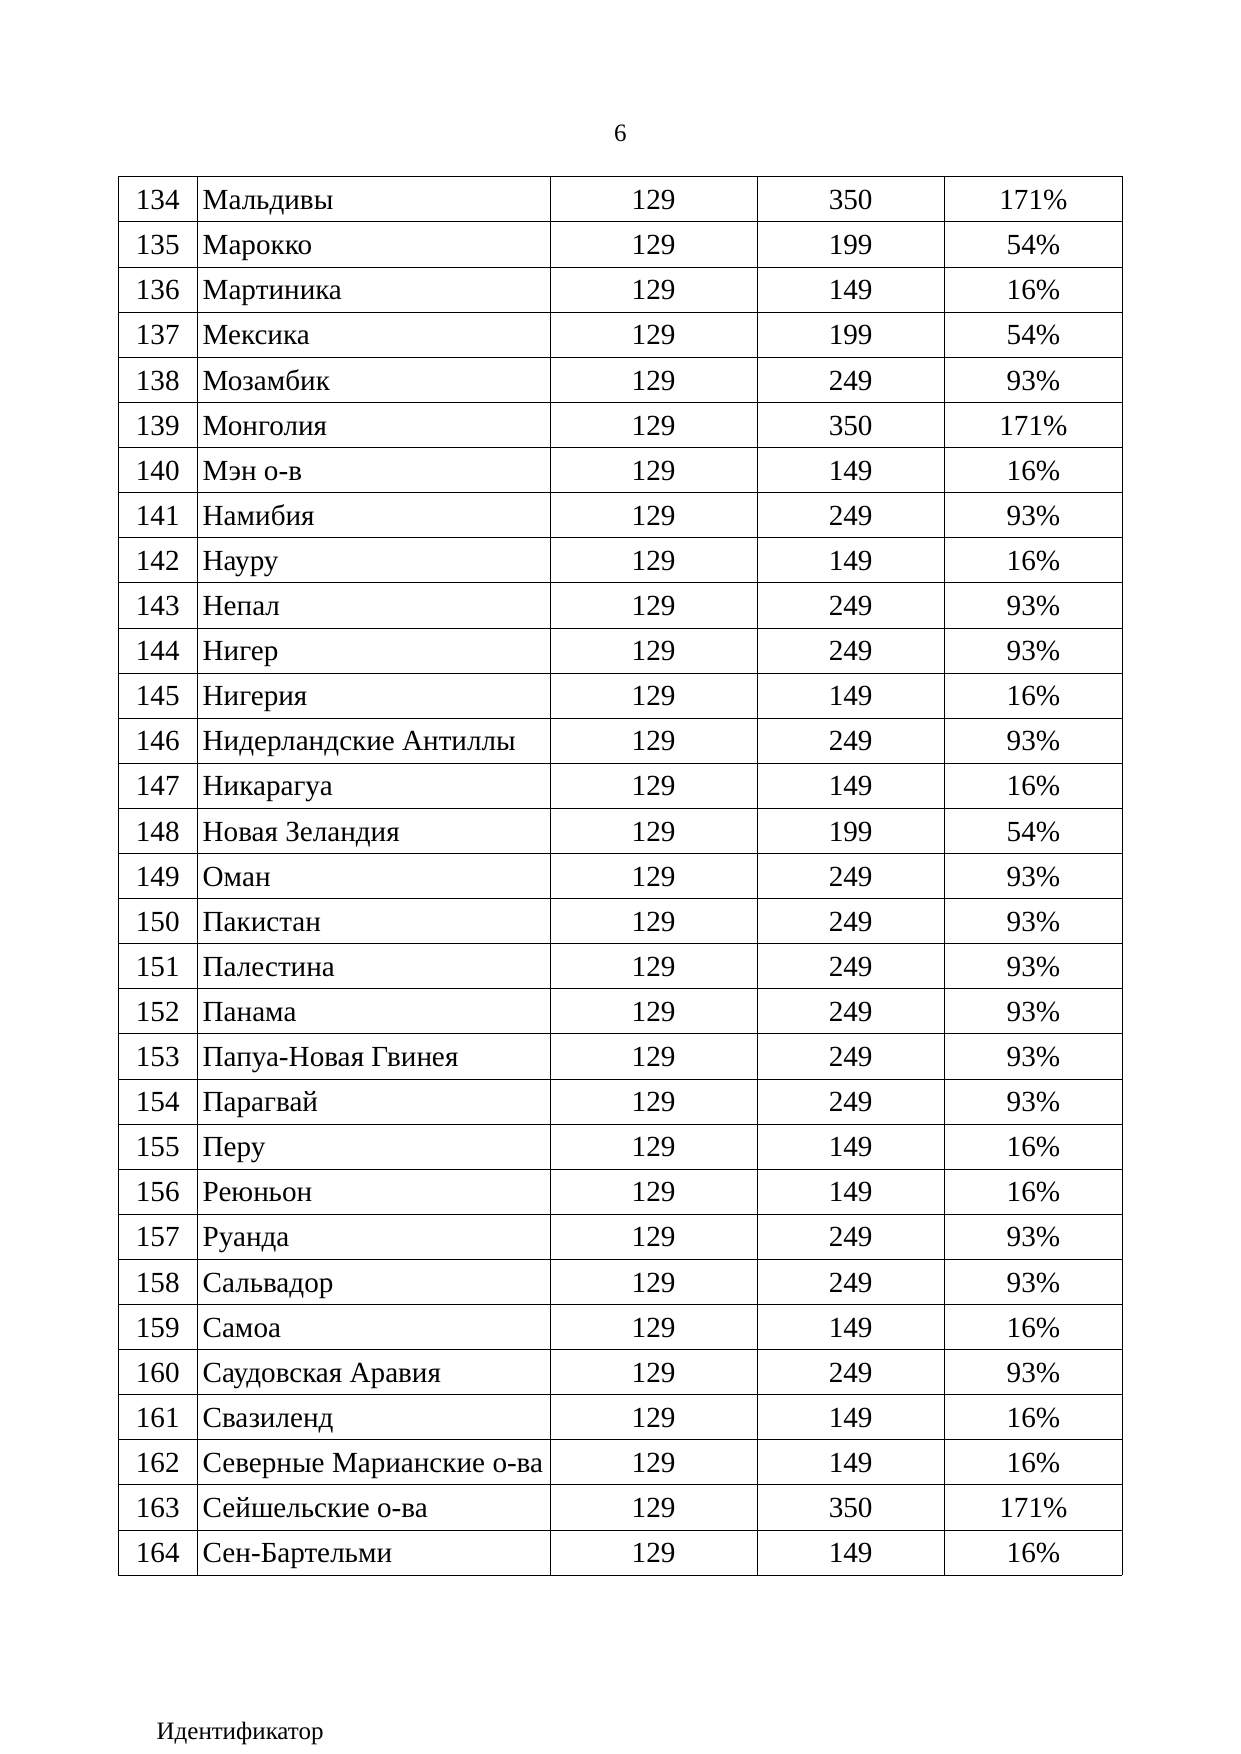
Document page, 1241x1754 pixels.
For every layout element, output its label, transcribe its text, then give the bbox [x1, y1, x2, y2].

table_cell 154 [119, 1080, 197, 1123]
table_cell 16% [945, 268, 1122, 312]
table_cell Реюньон [198, 1170, 550, 1214]
table_cell 129 [551, 1080, 757, 1123]
table_cell 93% [945, 358, 1122, 402]
table_cell Мартиника [198, 268, 550, 312]
table_cell 156 [119, 1170, 197, 1214]
table_cell 16% [945, 764, 1122, 808]
table_cell 129 [551, 403, 757, 447]
table_cell 164 [119, 1531, 197, 1574]
table_cell 149 [758, 1125, 944, 1169]
table_cell 249 [758, 899, 944, 943]
table_cell 136 [119, 268, 197, 312]
table_cell 350 [758, 403, 944, 447]
table_cell 159 [119, 1305, 197, 1349]
table_cell 129 [551, 854, 757, 898]
table_cell 129 [551, 313, 757, 357]
table_cell 141 [119, 493, 197, 537]
table_cell Сен-Бартельми [198, 1531, 550, 1574]
table_cell Намибия [198, 493, 550, 537]
table_cell Самоа [198, 1305, 550, 1349]
table_cell 249 [758, 719, 944, 763]
table_cell Мэн о-в [198, 448, 550, 492]
table_cell 93% [945, 854, 1122, 898]
table_cell 129 [551, 1531, 757, 1574]
table_cell 149 [758, 1395, 944, 1439]
table_cell Перу [198, 1125, 550, 1169]
table_cell 149 [119, 854, 197, 898]
table_cell Саудовская Аравия [198, 1350, 550, 1394]
table_cell 93% [945, 493, 1122, 537]
table_cell Нигерия [198, 674, 550, 718]
table_cell 16% [945, 1305, 1122, 1349]
table_cell 129 [551, 719, 757, 763]
table_cell 149 [758, 538, 944, 582]
table_cell 135 [119, 222, 197, 267]
table_cell 143 [119, 583, 197, 627]
table_cell 171% [945, 403, 1122, 447]
table_cell 171% [945, 1485, 1122, 1529]
table_cell 129 [551, 989, 757, 1033]
table_cell 161 [119, 1395, 197, 1439]
table_cell 249 [758, 944, 944, 988]
table_cell 129 [551, 1395, 757, 1439]
table_cell 93% [945, 1350, 1122, 1394]
table_cell 138 [119, 358, 197, 402]
table_cell 249 [758, 1215, 944, 1259]
table_cell Пакистан [198, 899, 550, 943]
table_cell 151 [119, 944, 197, 988]
table_cell 129 [551, 177, 757, 221]
table_cell 149 [758, 1305, 944, 1349]
table_cell 140 [119, 448, 197, 492]
table_cell 129 [551, 629, 757, 672]
table_cell 249 [758, 493, 944, 537]
table_cell 144 [119, 629, 197, 672]
table_cell 249 [758, 1034, 944, 1078]
table_cell 129 [551, 538, 757, 582]
table_cell Непал [198, 583, 550, 627]
table_cell 147 [119, 764, 197, 808]
table_cell Новая Зеландия [198, 809, 550, 853]
table_cell 16% [945, 674, 1122, 718]
table_cell 199 [758, 313, 944, 357]
table_cell 129 [551, 899, 757, 943]
table_cell 16% [945, 1125, 1122, 1169]
table_cell 129 [551, 583, 757, 627]
table_cell Сальвадор [198, 1260, 550, 1304]
table_cell 157 [119, 1215, 197, 1259]
table_cell Мальдивы [198, 177, 550, 221]
table_cell 129 [551, 358, 757, 402]
table_cell 93% [945, 899, 1122, 943]
table_cell 129 [551, 674, 757, 718]
table_cell 163 [119, 1485, 197, 1529]
table_cell Мексика [198, 313, 550, 357]
table_cell Мозамбик [198, 358, 550, 402]
table_cell 149 [758, 1440, 944, 1484]
table_cell 54% [945, 809, 1122, 853]
table_cell 129 [551, 1034, 757, 1078]
table_cell Науру [198, 538, 550, 582]
table_cell 199 [758, 222, 944, 267]
table_cell 249 [758, 1260, 944, 1304]
table_cell 142 [119, 538, 197, 582]
table_cell 152 [119, 989, 197, 1033]
table_cell 93% [945, 629, 1122, 672]
table_cell 129 [551, 448, 757, 492]
table_cell 249 [758, 358, 944, 402]
table_cell 149 [758, 1170, 944, 1214]
table_cell 16% [945, 1531, 1122, 1574]
table_cell Свазиленд [198, 1395, 550, 1439]
table_cell 148 [119, 809, 197, 853]
table_cell 150 [119, 899, 197, 943]
table_cell 129 [551, 268, 757, 312]
table_cell 129 [551, 1305, 757, 1349]
table_cell Марокко [198, 222, 550, 267]
table_cell 160 [119, 1350, 197, 1394]
table_cell Нидерландские Антиллы [198, 719, 550, 763]
table_cell 149 [758, 764, 944, 808]
table_cell 93% [945, 1034, 1122, 1078]
table_cell 129 [551, 1125, 757, 1169]
table_cell 249 [758, 629, 944, 672]
table_cell Монголия [198, 403, 550, 447]
table_cell Палестина [198, 944, 550, 988]
table_cell 54% [945, 222, 1122, 267]
table_cell 149 [758, 1531, 944, 1574]
table_cell 93% [945, 1260, 1122, 1304]
table_cell 139 [119, 403, 197, 447]
table_cell 249 [758, 1350, 944, 1394]
table_cell Нигер [198, 629, 550, 672]
table_cell 149 [758, 268, 944, 312]
table_cell 16% [945, 538, 1122, 582]
table_cell 249 [758, 1080, 944, 1123]
table_cell 129 [551, 1440, 757, 1484]
table_cell 162 [119, 1440, 197, 1484]
table_cell Парагвай [198, 1080, 550, 1123]
table_cell 129 [551, 809, 757, 853]
table_cell Панама [198, 989, 550, 1033]
table_cell 93% [945, 1080, 1122, 1123]
table_cell Северные Марианские о-ва [198, 1440, 550, 1484]
table_cell 249 [758, 989, 944, 1033]
table_cell 129 [551, 1260, 757, 1304]
table_cell 149 [758, 674, 944, 718]
table_cell 350 [758, 1485, 944, 1529]
table_cell 249 [758, 854, 944, 898]
table_cell 129 [551, 222, 757, 267]
table_cell 93% [945, 719, 1122, 763]
table_cell 54% [945, 313, 1122, 357]
table_cell 93% [945, 583, 1122, 627]
table_cell 158 [119, 1260, 197, 1304]
table_cell Руанда [198, 1215, 550, 1259]
table_cell 350 [758, 177, 944, 221]
table_cell Сейшельские о-ва [198, 1485, 550, 1529]
table_cell 129 [551, 1215, 757, 1259]
table_cell 129 [551, 764, 757, 808]
table_cell 171% [945, 177, 1122, 221]
table_cell 146 [119, 719, 197, 763]
table_cell Никарагуа [198, 764, 550, 808]
table_cell 137 [119, 313, 197, 357]
table_cell 199 [758, 809, 944, 853]
table_cell 129 [551, 493, 757, 537]
table_cell 93% [945, 1215, 1122, 1259]
table_cell 155 [119, 1125, 197, 1169]
table_cell 153 [119, 1034, 197, 1078]
table_cell 93% [945, 944, 1122, 988]
table_cell 93% [945, 989, 1122, 1033]
table_cell Папуа-Новая Гвинея [198, 1034, 550, 1078]
table_cell 16% [945, 1170, 1122, 1214]
table_cell Оман [198, 854, 550, 898]
table_cell 249 [758, 583, 944, 627]
table_cell 16% [945, 448, 1122, 492]
table_cell 134 [119, 177, 197, 221]
table_cell 129 [551, 1170, 757, 1214]
table_cell 129 [551, 1485, 757, 1529]
table_cell 16% [945, 1440, 1122, 1484]
table_cell 149 [758, 448, 944, 492]
table_cell 16% [945, 1395, 1122, 1439]
table_cell 129 [551, 1350, 757, 1394]
table_cell 129 [551, 944, 757, 988]
table_cell 145 [119, 674, 197, 718]
